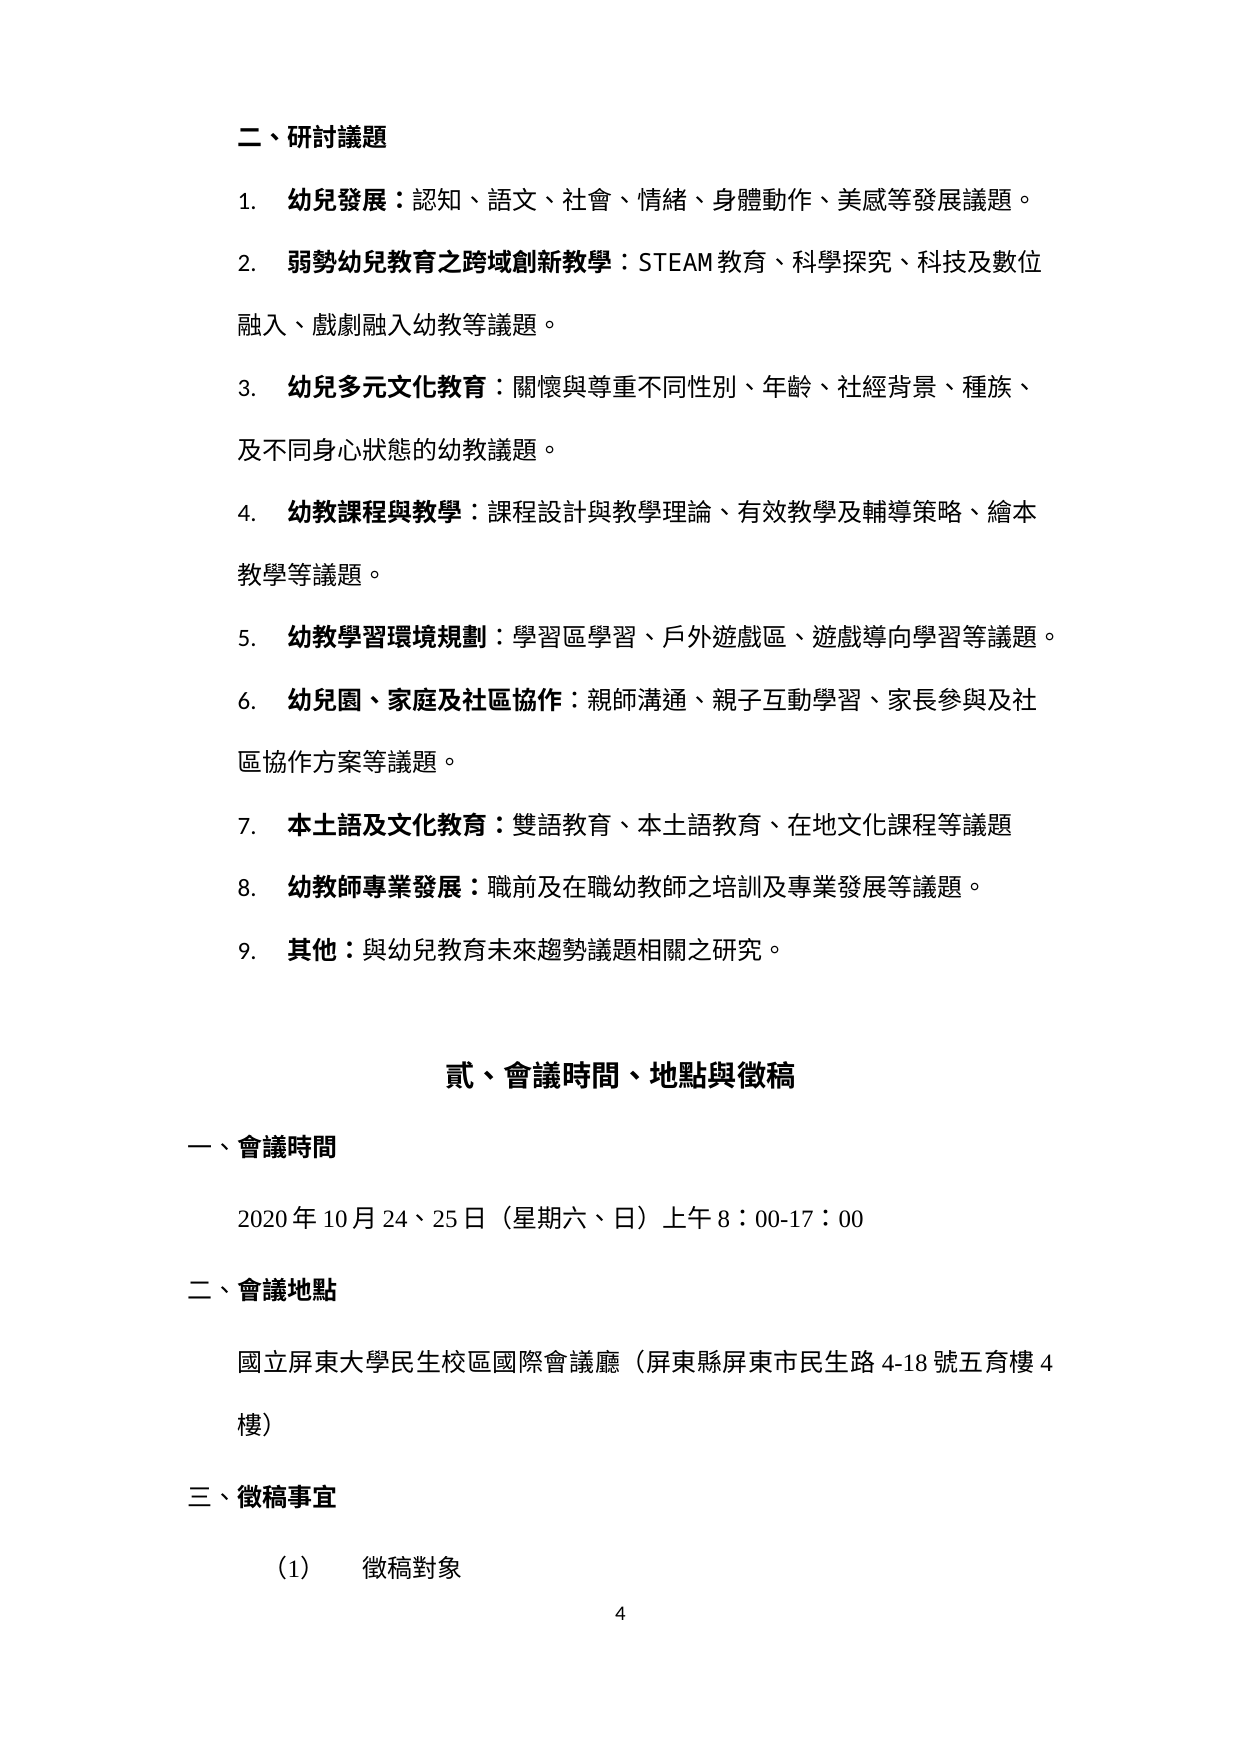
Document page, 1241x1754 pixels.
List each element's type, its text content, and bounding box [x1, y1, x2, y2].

list 其他：與幼兒教育未來趨勢議題相關之研究。 [237, 907, 1053, 969]
list 幼兒多元文化教育：關懷與尊重不同性別、年齡、社經背景、種族、及不同身心狀態的幼教議題。 [237, 344, 1053, 469]
list 幼教師專業發展：職前及在職幼教師之培訓及專業發展等議題。 [237, 844, 1053, 907]
list 幼兒園、家庭及社區協作：親師溝通、親子互動學習、家長參與及社區協作方案等議題。 [237, 657, 1053, 782]
text 國立屏東大學民生校區國際會議廳（屏東縣屏東市民生路4-18號五育樓4樓） [237, 1319, 1053, 1444]
list 幼教學習環境規劃：學習區學習、戶外遊戲區、遊戲導向學習等議題。 [237, 594, 1053, 657]
text 一、會議時間 [187, 1103, 1053, 1166]
text 2020年10月24、25日（星期六、日）上午8：00-17：00 [237, 1175, 1053, 1238]
text 二、會議地點 [187, 1247, 1053, 1310]
text 三、徵稿事宜 [187, 1453, 1053, 1516]
list 本土語及文化教育：雙語教育、本土語教育、在地文化課程等議題 [237, 782, 1053, 844]
subtitle 貳、會議時間、地點與徵稿 [187, 1032, 1053, 1094]
list 幼教課程與教學：課程設計與教學理論、有效教學及輔導策略、繪本教學等議題。 [237, 469, 1053, 594]
list 弱勢幼兒教育之跨域創新教學：STEAM教育、科學探究、科技及數位融入、戲劇融入幼教等議題。 [237, 219, 1053, 344]
list 徵稿對象 [262, 1525, 1053, 1588]
subtitle 二、研討議題 [237, 94, 1053, 157]
list 幼兒發展：認知、語文、社會、情緒、身體動作、美感等發展議題。 [237, 157, 1053, 219]
